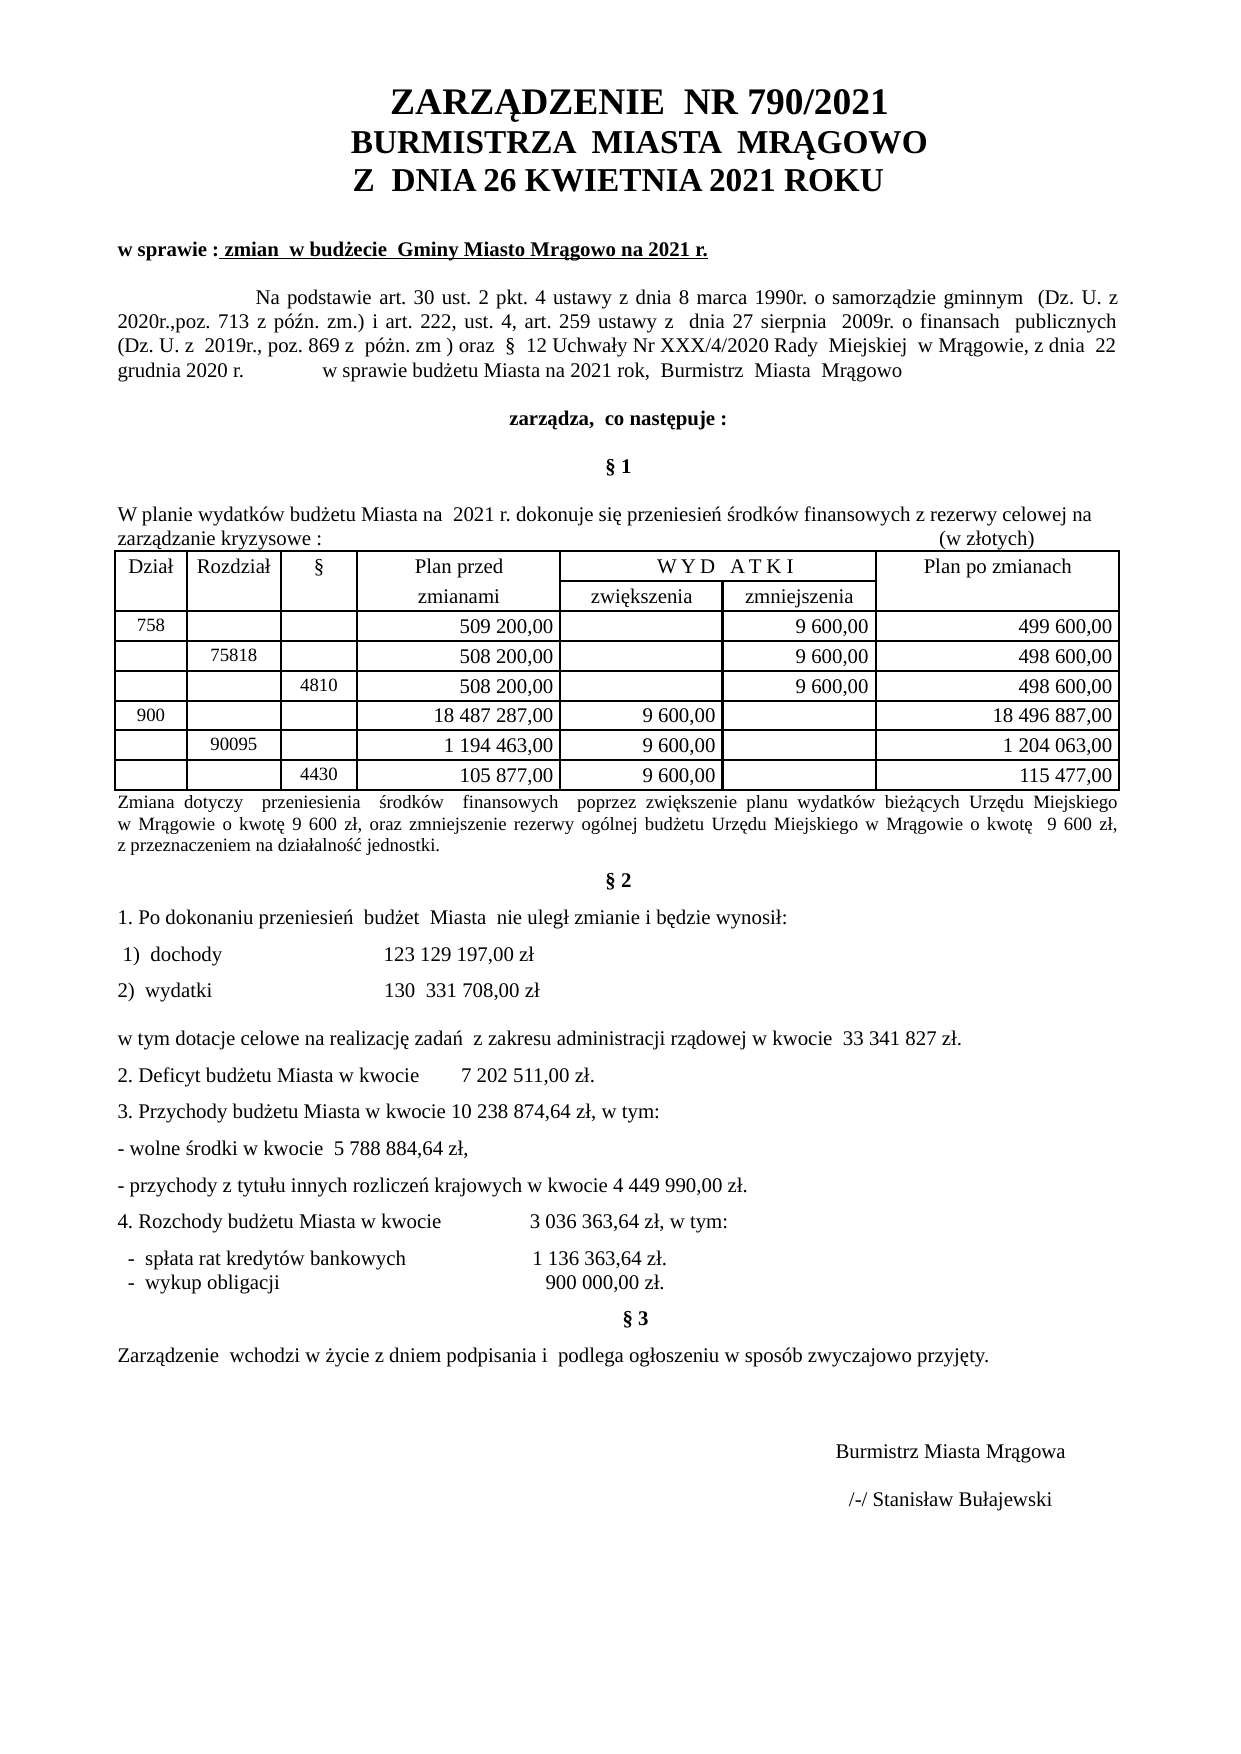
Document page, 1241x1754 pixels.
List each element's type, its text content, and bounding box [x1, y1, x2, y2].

text 3. Przychody budżetu Miasta w kwocie 10 238 874,64 zł, w tym: [117, 1099, 1119, 1123]
text 4. Rozchody budżetu Miasta w kwocie 3 036 363,64 zł, w tym: [117, 1209, 1119, 1233]
table_header Plan przed [358, 552, 559, 580]
table_cell 115 477,00 [877, 761, 1118, 789]
text BURMISTRZA MIASTA MRĄGOWO [117, 122, 1119, 161]
table_cell [188, 672, 280, 699]
table_cell [724, 731, 875, 759]
text § 2 [117, 868, 1119, 892]
text 1. Po dokonaniu przeniesień budżet Miasta nie uległ zmianie i będzie wynosił: [117, 905, 1119, 929]
table_cell 9 600,00 [561, 702, 721, 729]
table_cell [282, 580, 356, 610]
table_cell [561, 612, 721, 640]
text w tym dotacje celowe na realizację zadań z zakresu administracji rządowej w kwocie 33 341 827 zł. [117, 1026, 1119, 1050]
table_cell zmniejszenia [724, 582, 875, 610]
table_cell [282, 702, 356, 729]
table_cell [116, 672, 186, 699]
text 2) wydatki 130 331 708,00 zł [117, 978, 1119, 1002]
table_cell [282, 612, 356, 640]
text W planie wydatków budżetu Miasta na 2021 r. dokonuje się przeniesień środków finansowych z rezerwy celowej na zarządzanie kryzysowe : (w złotych) [117, 502, 1119, 550]
table_header § [282, 552, 356, 580]
text - wolne środki w kwocie 5 788 884,64 zł, [117, 1136, 1119, 1160]
table_cell 499 600,00 [877, 612, 1118, 640]
table_cell 508 200,00 [358, 672, 559, 699]
table_cell 18 496 887,00 [877, 702, 1118, 729]
text Zmiana dotyczy przeniesienia środków finansowych poprzez zwiększenie planu wydatków bieżących Urzędu Miejskiego w Mrągowie o kwotę 9 600 zł, oraz zmniejszenie rezerwy ogólnej budżetu Urzędu Miejskiego w Mrągowie o kwotę 9 600 zł, z przeznaczeniem na działalność jednostki. [117, 791, 1119, 856]
table_cell zwiększenia [561, 582, 721, 610]
text - wykup obligacji 900 000,00 zł. [117, 1270, 1119, 1294]
table_cell 9 600,00 [724, 642, 875, 669]
table_cell [188, 702, 280, 729]
table_cell 105 877,00 [358, 761, 559, 789]
text w sprawie : zmian w budżecie Gminy Miasto Mrągowo na 2021 r. [117, 237, 1119, 261]
text zarządza, co następuje : [117, 406, 1119, 430]
text - spłata rat kredytów bankowych 1 136 363,64 zł. [117, 1246, 1119, 1270]
text § 3 [117, 1306, 1119, 1330]
table_cell 1 204 063,00 [877, 731, 1118, 759]
text Z DNIA 26 KWIETNIA 2021 ROKU [117, 161, 1119, 199]
text Burmistrz Miasta Mrągowa [782, 1439, 1119, 1463]
table_cell [282, 642, 356, 669]
table_cell 498 600,00 [877, 672, 1118, 699]
text Na podstawie art. 30 ust. 2 pkt. 4 ustawy z dnia 8 marca 1990r. o samorządzie gminnym (Dz. U. z 2020r.,poz. 713 z późn. zm.) i art. 222, ust. 4, art. 259 ustawy z dnia 27 sierpnia 2009r. o finansach publicznych (Dz. U. z 2019r., poz. 869 z póżn. zm ) oraz § 12 Uchwały Nr XXX/4/2020 Rady Miejskiej w Mrągowie, z dnia 22 grudnia 2020 r. w sprawie budżetu Miasta na 2021 rok, Burmistrz Miasta Mrągowo [117, 285, 1119, 382]
table_cell [116, 731, 186, 759]
table_cell [282, 731, 356, 759]
table_cell 508 200,00 [358, 642, 559, 669]
table_cell [188, 612, 280, 640]
text Zarządzenie wchodzi w życie z dniem podpisania i podlega ogłoszeniu w sposób zwyczajowo przyjęty. [117, 1343, 1119, 1367]
table_cell 9 600,00 [724, 672, 875, 699]
table_cell [116, 761, 186, 789]
text § 1 [117, 454, 1119, 478]
table_cell 758 [116, 612, 186, 640]
table_header Rozdział [188, 552, 280, 580]
text /-/ Stanisław Bułajewski [782, 1487, 1119, 1511]
table_cell [561, 672, 721, 699]
table_cell 75818 [188, 642, 280, 669]
table_cell [877, 580, 1118, 610]
table_header Plan po zmianach [877, 552, 1118, 580]
table_cell zmianami [358, 580, 559, 610]
text 2. Deficyt budżetu Miasta w kwocie 7 202 511,00 zł. [117, 1063, 1119, 1087]
table_cell 900 [116, 702, 186, 729]
text 1) dochody 123 129 197,00 zł [117, 942, 1119, 966]
table_cell 9 600,00 [561, 761, 721, 789]
table_header Dział [116, 552, 186, 580]
table_cell 18 487 287,00 [358, 702, 559, 729]
table_cell 4810 [282, 672, 356, 699]
table_cell [724, 702, 875, 729]
table_header A T K I [723, 552, 875, 580]
table_cell 9 600,00 [561, 731, 721, 759]
table_cell [188, 580, 280, 610]
table_header W Y D [561, 552, 722, 580]
table_cell 509 200,00 [358, 612, 559, 640]
text - przychody z tytułu innych rozliczeń krajowych w kwocie 4 449 990,00 zł. [117, 1172, 1119, 1197]
table_cell 1 194 463,00 [358, 731, 559, 759]
table_cell [188, 761, 280, 789]
table_cell 4430 [282, 761, 356, 789]
table_cell 9 600,00 [724, 612, 875, 640]
table_cell [116, 642, 186, 669]
table_cell 498 600,00 [877, 642, 1118, 669]
table_cell [561, 642, 721, 669]
text ZARZĄDZENIE NR 790/2021 [117, 79, 1119, 122]
table_cell [724, 761, 875, 789]
table_cell [116, 580, 186, 610]
table_cell 90095 [188, 731, 280, 759]
